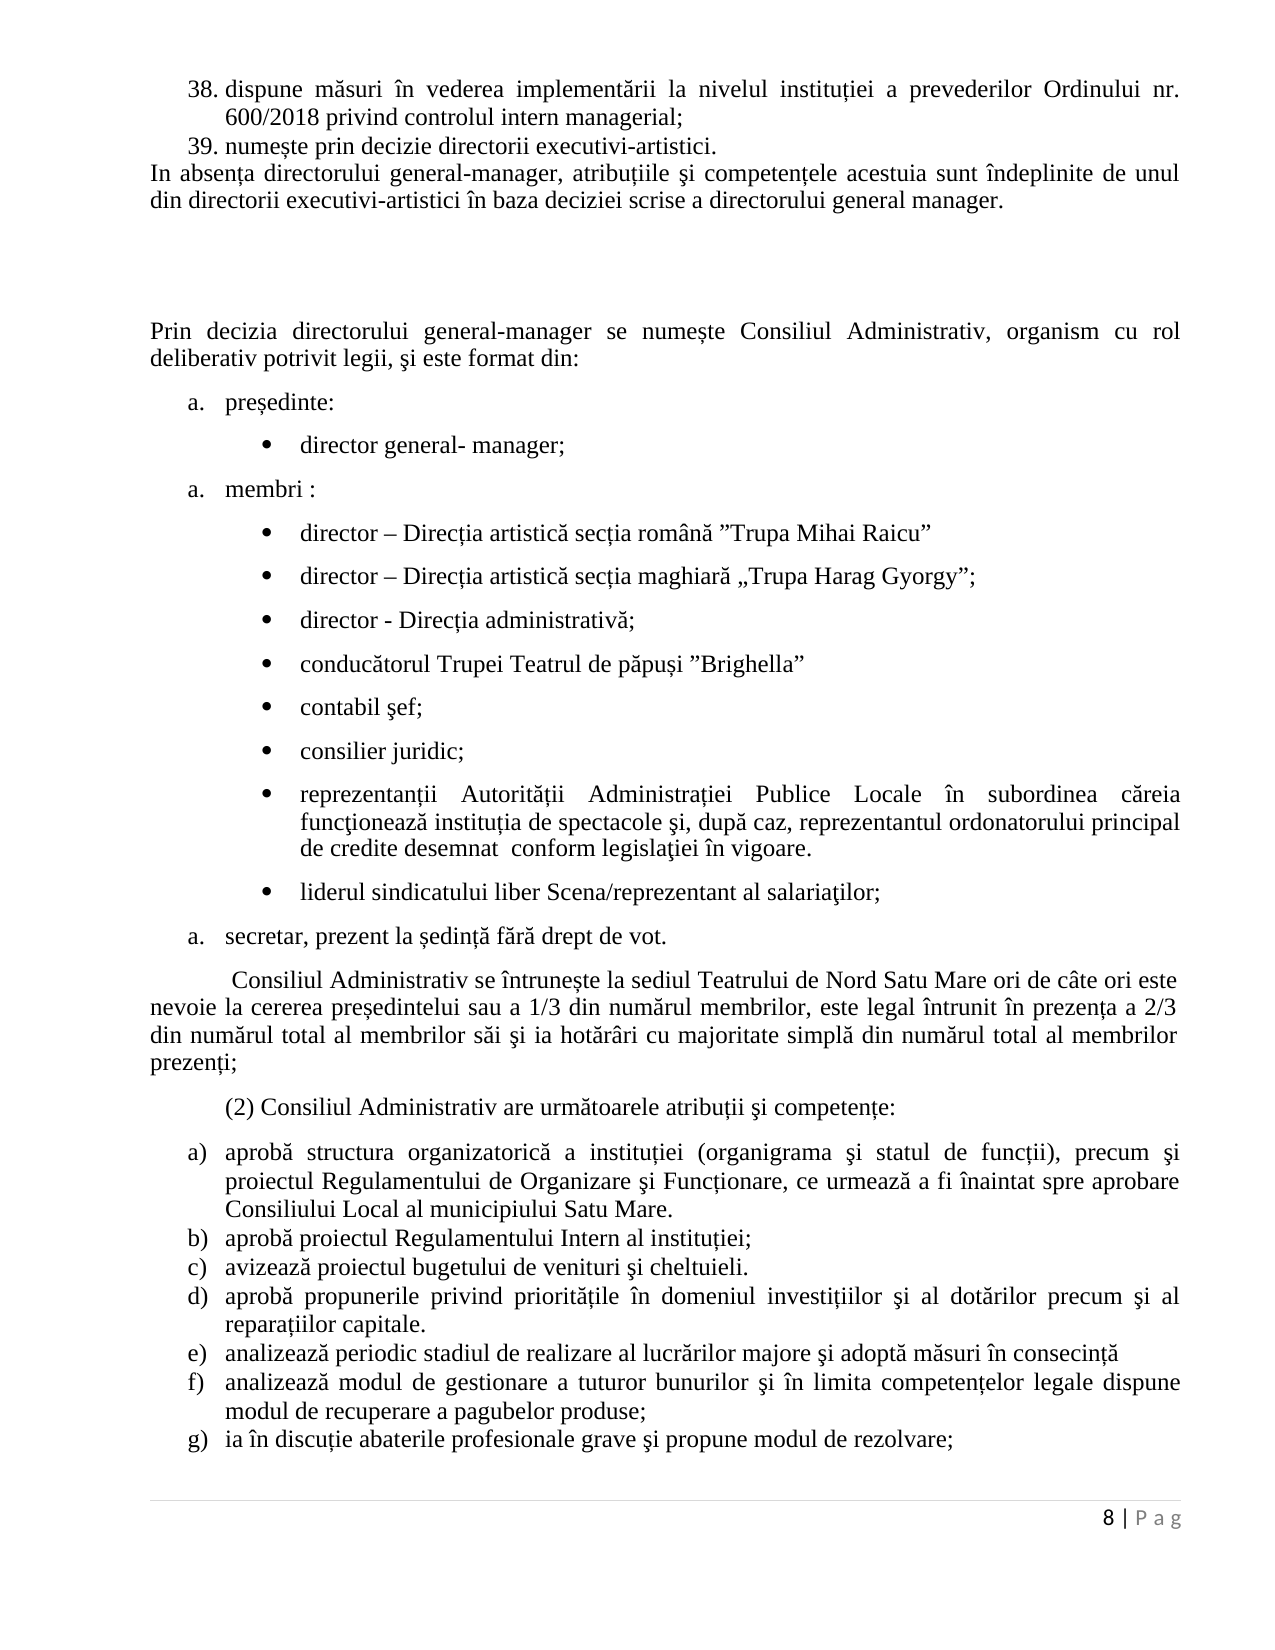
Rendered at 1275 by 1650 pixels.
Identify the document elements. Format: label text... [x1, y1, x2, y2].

list aprobă propunerile privind prioritățile în domeniul investițiilor şi al dotărilor precum şi al reparațiilor capitale. [187, 1281, 1181, 1338]
list dispune măsuri în vederea implementării la nivelul instituției a prevederilor Ordinului nr. 600/2018 privind controlul intern managerial; [187, 74, 1181, 131]
list ia în discuție abaterile profesionale grave şi propune modul de rezolvare; [187, 1424, 1181, 1453]
list director – Direcția artistică secția română ”Trupa Mihai Raicu” [262, 519, 1181, 546]
list contabil şef; [262, 694, 1181, 721]
list liderul sindicatului liber Scena/reprezentant al salariaţilor; [262, 879, 1181, 906]
list membri : [187, 476, 1181, 503]
list director - Direcția administrativă; [262, 607, 1181, 634]
text (2) Consiliul Administrativ are următoarele atribuții şi competențe: [150, 1093, 1178, 1120]
list director general- manager; [262, 432, 1181, 459]
list numește prin decizie directorii executivi-artistici. [187, 131, 1181, 160]
list analizează modul de gestionare a tuturor bunurilor şi în limita competențelor legale dispune modul de recuperare a pagubelor produse; [187, 1367, 1181, 1424]
list secretar, prezent la ședință fără drept de vot. [187, 923, 1181, 949]
text In absența directorului general-manager, atribuțiile şi competențele acestuia sunt îndeplinite de unul din directorii executivi-artistici în baza deciziei scrise a directorului general manager. [150, 160, 1181, 214]
list reprezentanții Autorității Administrației Publice Locale în subordinea căreia funcţionează instituția de spectacole şi, după caz, reprezentantul ordonatorului principal de credite desemnat conform legislaţiei în vigoare. [262, 781, 1181, 862]
list aprobă structura organizatorică a instituției (organigrama şi statul de funcții), precum şi proiectul Regulamentului de Organizare şi Funcționare, ce urmează a fi înaintat spre aprobare Consiliului Local al municipiului Satu Mare. [187, 1137, 1181, 1223]
list avizează proiectul bugetului de venituri şi cheltuieli. [187, 1252, 1181, 1281]
list consilier juridic; [262, 738, 1181, 765]
list președinte: [187, 388, 1181, 416]
list analizează periodic stadiul de realizare al lucrărilor majore şi adoptă măsuri în consecință [187, 1338, 1181, 1367]
text Prin decizia directorului general-manager se numește Consiliul Administrativ, organism cu rol deliberativ potrivit legii, şi este format din: [150, 318, 1181, 372]
list conducătorul Trupei Teatrul de păpuși ”Brighella” [262, 650, 1181, 677]
text Consiliul Administrativ se întrunește la sediul Teatrului de Nord Satu Mare ori de câte ori este nevoie la cererea președintelui sau a 1/3 din numărul membrilor, este legal întrunit în prezența a 2/3 din numărul total al membrilor săi şi ia hotărâri cu majoritate simplă din numărul total al membrilor prezenți; [150, 966, 1178, 1076]
list director – Direcția artistică secția maghiară „Trupa Harag Gyorgy”; [262, 563, 1181, 590]
list aprobă proiectul Regulamentului Intern al instituției; [187, 1223, 1181, 1252]
